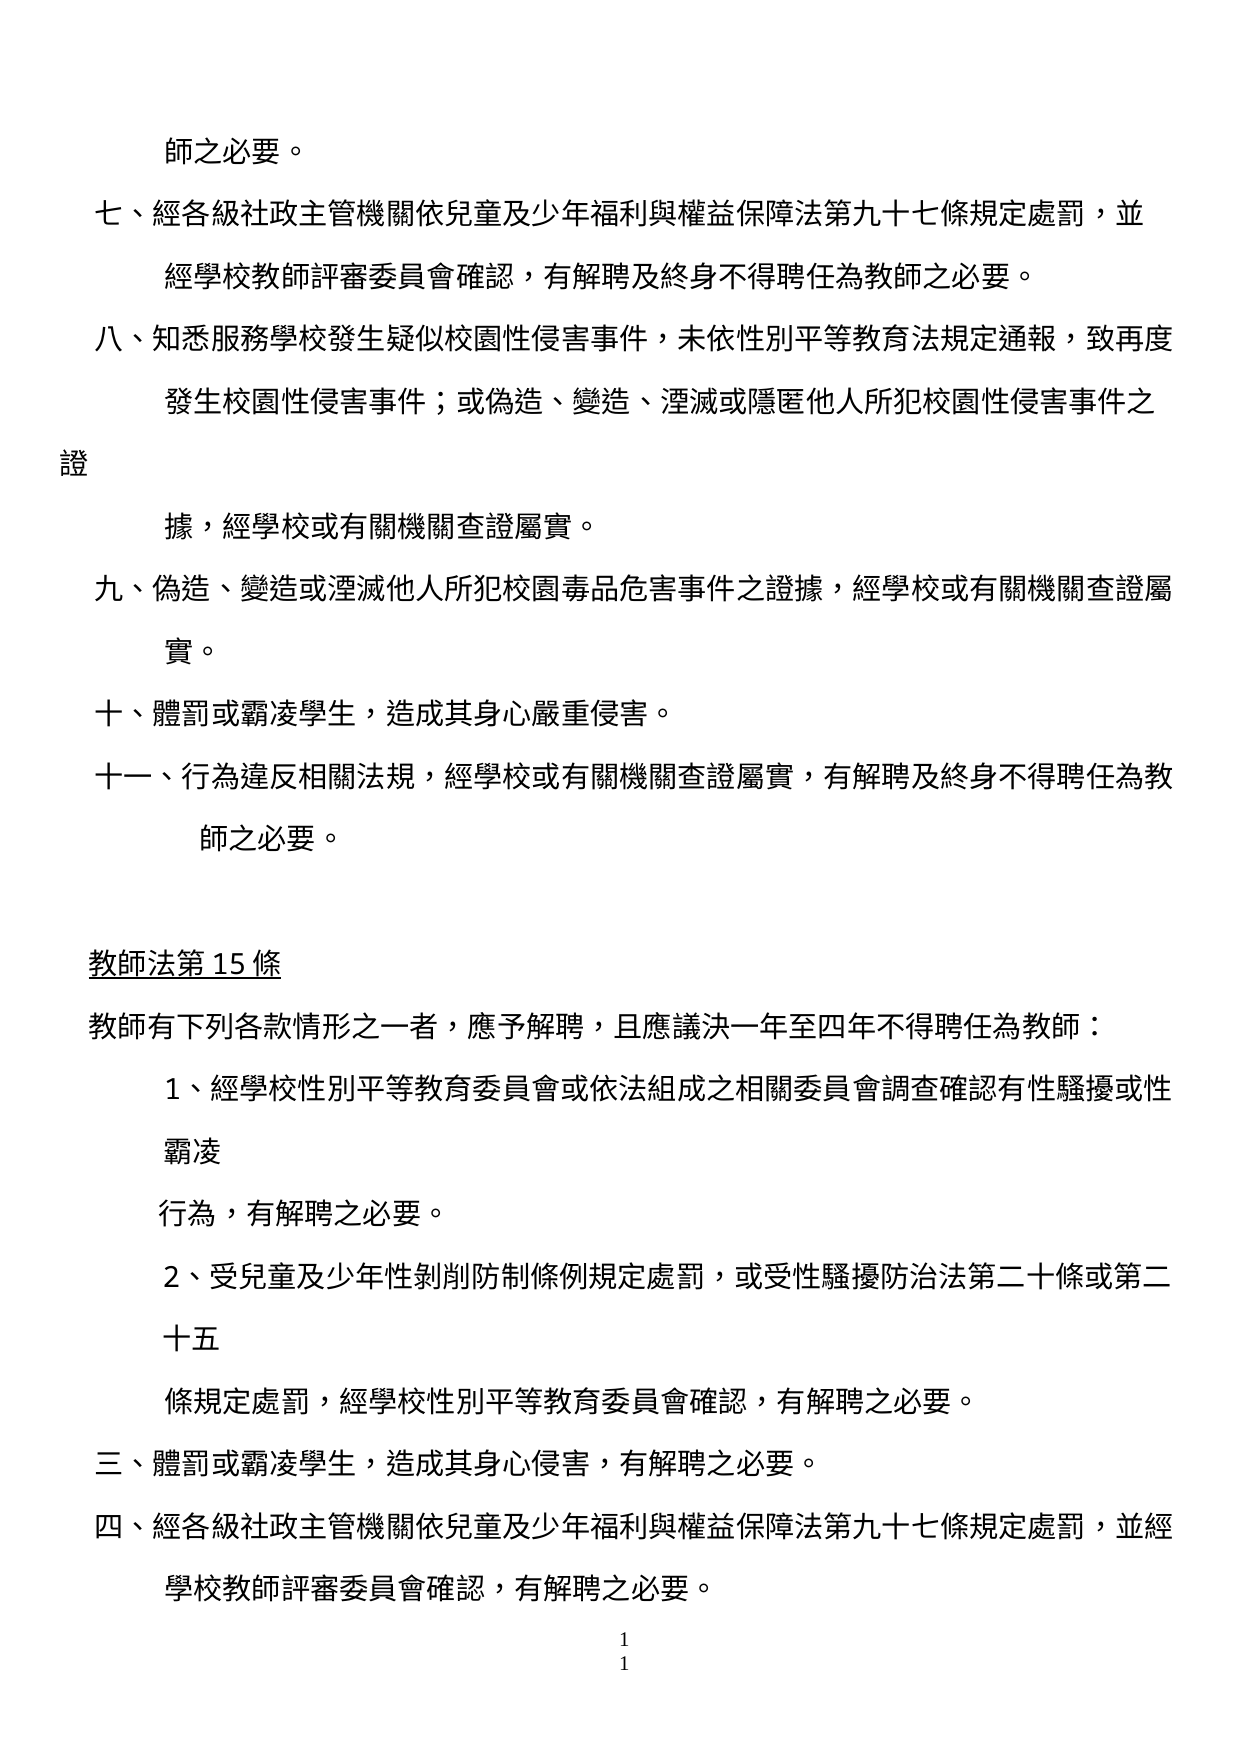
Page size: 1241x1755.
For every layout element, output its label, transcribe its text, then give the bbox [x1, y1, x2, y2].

text 實。 [59, 608, 1181, 670]
list 經學校性別平等教育委員會或依法組成之相關委員會調查確認有性騷擾或性霸凌 [163, 1045, 1181, 1170]
text 經學校教師評審委員會確認，有解聘及終身不得聘任為教師之必要。 [59, 233, 1181, 295]
text 行為，有解聘之必要。 [88, 1170, 1181, 1233]
text 四、經各級社政主管機關依兒童及少年福利與權益保障法第九十七條規定處罰，並經 [59, 1483, 1181, 1545]
text 教師有下列各款情形之一者，應予解聘，且應議決一年至四年不得聘任為教師： [88, 983, 1181, 1045]
list 受兒童及少年性剝削防制條例規定處罰，或受性騷擾防治法第二十條或第二十五 [162, 1233, 1181, 1358]
text 發生校園性侵害事件；或偽造、變造、湮滅或隱匿他人所犯校園性侵害事件之證 [59, 358, 1181, 483]
text 十一、行為違反相關法規，經學校或有關機關查證屬實，有解聘及終身不得聘任為教 [59, 733, 1181, 795]
text 十、體罰或霸凌學生，造成其身心嚴重侵害。 [59, 670, 1181, 733]
text 學校教師評審委員會確認，有解聘之必要。 [59, 1545, 1181, 1608]
text 三、體罰或霸凌學生，造成其身心侵害，有解聘之必要。 [59, 1420, 1181, 1483]
text 八、知悉服務學校發生疑似校園性侵害事件，未依性別平等教育法規定通報，致再度 [59, 295, 1181, 358]
text 師之必要。 [59, 108, 1181, 170]
text 七、經各級社政主管機關依兒童及少年福利與權益保障法第九十七條規定處罰，並 [59, 170, 1181, 233]
text 條規定處罰，經學校性別平等教育委員會確認，有解聘之必要。 [59, 1358, 1181, 1420]
text 據，經學校或有關機關查證屬實。 [59, 483, 1181, 545]
text 教師法第15條 [88, 920, 1181, 983]
text 師之必要。 [59, 795, 1181, 858]
text 九、偽造、變造或湮滅他人所犯校園毒品危害事件之證據，經學校或有關機關查證屬 [59, 545, 1181, 608]
